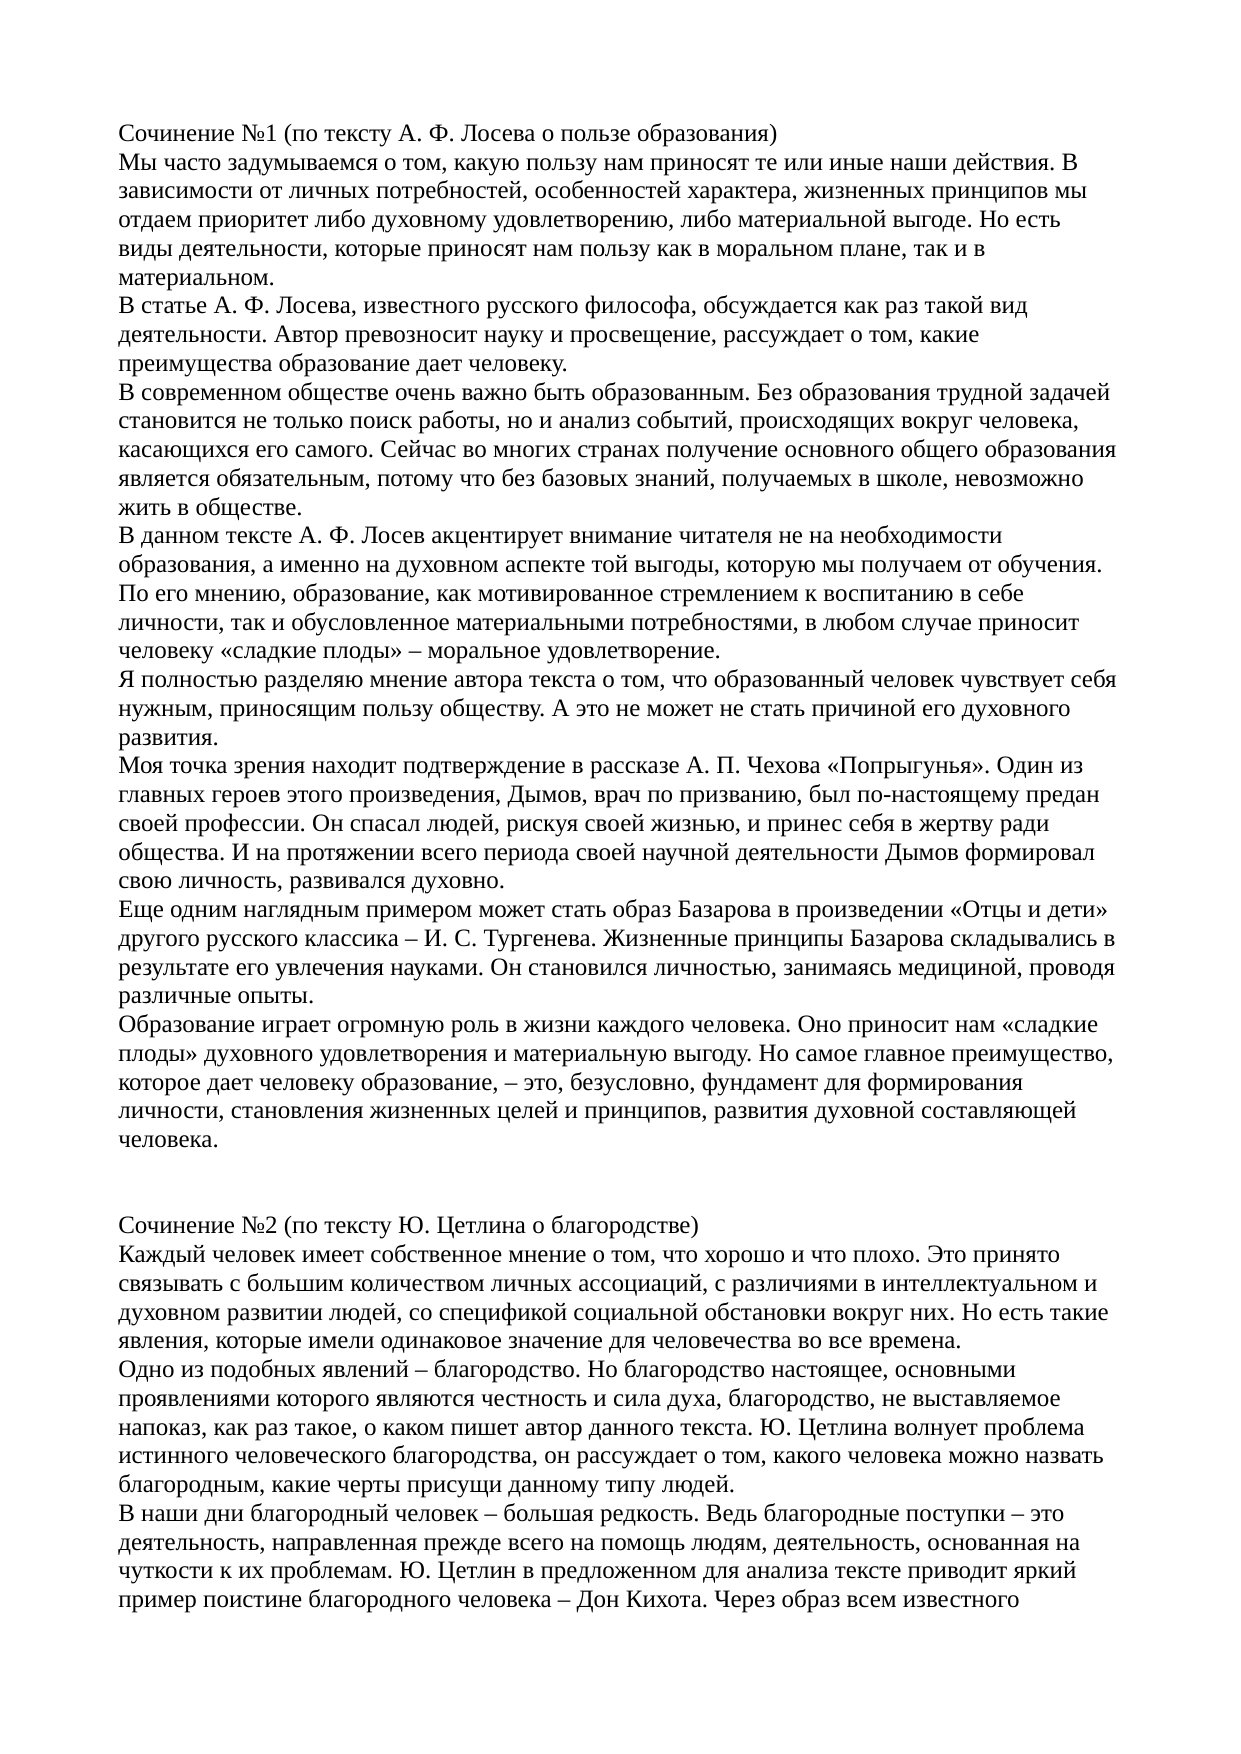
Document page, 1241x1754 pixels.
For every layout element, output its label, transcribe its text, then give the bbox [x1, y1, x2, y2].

text Сочинение №2 (по тексту Ю. Цетлина о благородстве) [118, 1211, 1122, 1239]
text Я полностью разделяю мнение автора текста о том, что образованный человек чувствует себя нужным, приносящим пользу обществу. А это не может не стать причиной его духовного развития. [118, 664, 1122, 751]
text В данном тексте А. Ф. Лосев акцентирует внимание читателя не на необходимости образования, а именно на духовном аспекте той выгоды, которую мы получаем от обучения. По его мнению, образование, как мотивированное стремлением к воспитанию в себе личности, так и обусловленное материальными потребностями, в любом случае приносит человеку «сладкие плоды» – моральное удовлетворение. [118, 521, 1122, 664]
text Образование играет огромную роль в жизни каждого человека. Оно приносит нам «сладкие плоды» духовного удовлетворения и материальную выгоду. Но самое главное преимущество, которое дает человеку образование, – это, безусловно, фундамент для формирования личности, становления жизненных целей и принципов, развития духовной составляющей человека. [118, 1009, 1122, 1153]
text Еще одним наглядным примером может стать образ Базарова в произведении «Отцы и дети» другого русского классика – И. С. Тургенева. Жизненные принципы Базарова складывались в результате его увлечения науками. Он становился личностью, занимаясь медициной, проводя различные опыты. [118, 894, 1122, 1009]
text Моя точка зрения находит подтверждение в рассказе А. П. Чехова «Попрыгунья». Один из главных героев этого произведения, Дымов, врач по призванию, был по-настоящему предан своей профессии. Он спасал людей, рискуя своей жизнью, и принес себя в жертву ради общества. И на протяжении всего периода своей научной деятельности Дымов формировал свою личность, развивался духовно. [118, 751, 1122, 894]
text В современном обществе очень важно быть образованным. Без образования трудной задачей становится не только поиск работы, но и анализ событий, происходящих вокруг человека, касающихся его самого. Сейчас во многих странах получение основного общего образования является обязательным, потому что без базовых знаний, получаемых в школе, невозможно жить в обществе. [118, 377, 1122, 521]
text Мы часто задумываемся о том, какую пользу нам приносят те или иные наши действия. В зависимости от личных потребностей, особенностей характера, жизненных принципов мы отдаем приоритет либо духовному удовлетворению, либо материальной выгоде. Но есть виды деятельности, которые приносят нам пользу как в моральном плане, так и в материальном. [118, 147, 1122, 291]
text Одно из подобных явлений – благородство. Но благородство настоящее, основными проявлениями которого являются честность и сила духа, благородство, не выставляемое напоказ, как раз такое, о каком пишет автор данного текста. Ю. Цетлина волнует проблема истинного человеческого благородства, он рассуждает о том, какого человека можно назвать благородным, какие черты присущи данному типу людей. [118, 1354, 1122, 1498]
text В статье А. Ф. Лосева, известного русского философа, обсуждается как раз такой вид деятельности. Автор превозносит науку и просвещение, рассуждает о том, какие преимущества образование дает человеку. [118, 291, 1122, 377]
text Каждый человек имеет собственное мнение о том, что хорошо и что плохо. Это принято связывать с большим количеством личных ассоциаций, с различиями в интеллектуальном и духовном развитии людей, со спецификой социальной обстановки вокруг них. Но есть такие явления, которые имели одинаковое значение для человечества во все времена. [118, 1239, 1122, 1354]
text В наши дни благородный человек – большая редкость. Ведь благородные поступки – это деятельность, направленная прежде всего на помощь людям, деятельность, основанная на чуткости к их проблемам. Ю. Цетлин в предложенном для анализа тексте приводит яркий пример поистине благородного человека – Дон Кихота. Через образ всем известного [118, 1498, 1122, 1613]
text Сочинение №1 (по тексту А. Ф. Лосева о пользе образования) [118, 118, 1122, 147]
